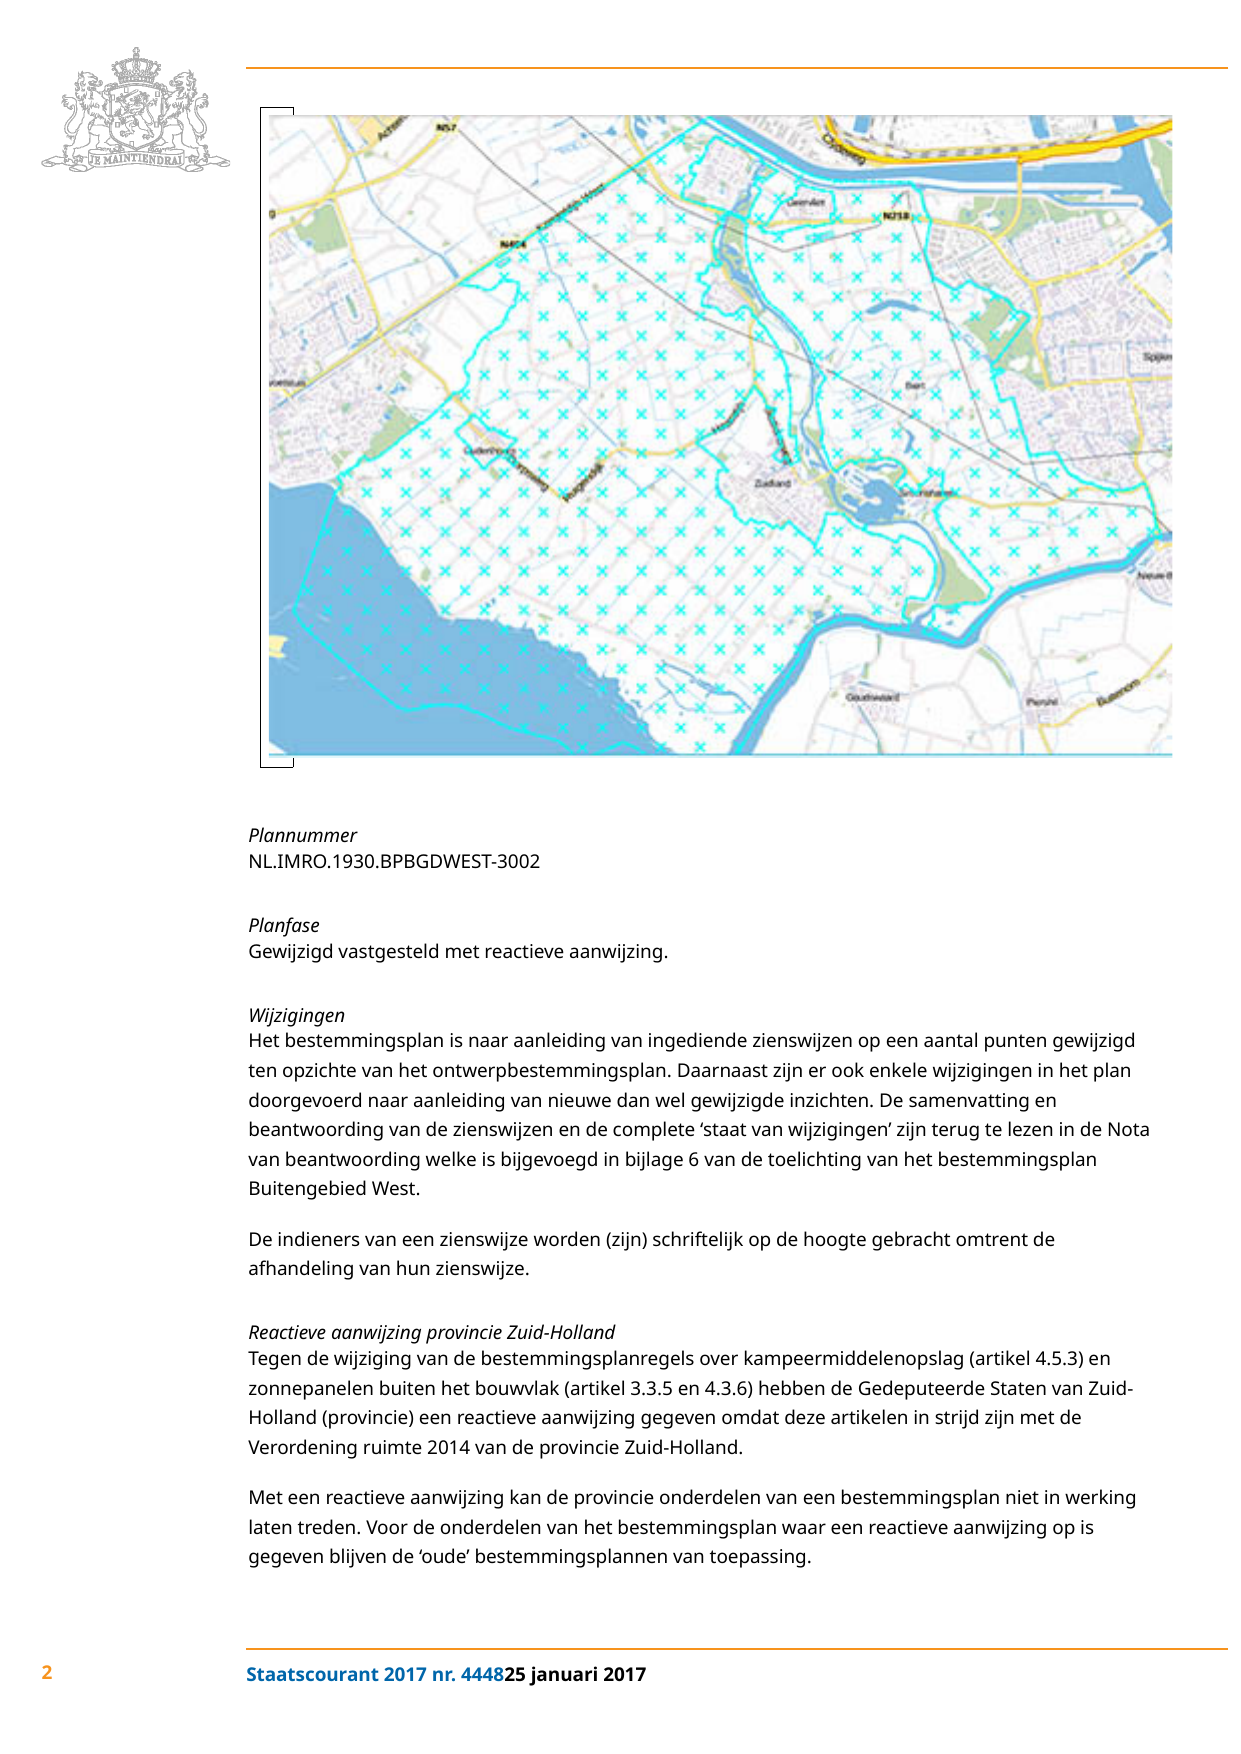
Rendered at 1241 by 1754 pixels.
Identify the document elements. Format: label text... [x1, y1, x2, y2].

text Wijzigingen [248, 1002, 1152, 1028]
text Reactieve aanwijzing provincie Zuid-Holland [248, 1319, 1152, 1345]
text Met een reactieve aanwijzing kan de provincie onderdelen van een bestemmingsplan niet in werking laten treden. Voor de onderdelen van het bestemmingsplan waar een reactieve aanwijzing op is gegeven blijven de ‘oude’ bestemmingsplannen van toepassing. [248, 1484, 1152, 1569]
text De indieners van een zienswijze worden (zijn) schriftelijk op de hoogte gebracht omtrent de afhandeling van hun zienswijze. [248, 1226, 1152, 1281]
picture [268, 115, 1173, 758]
text Tegen de wijziging van de bestemmingsplanregels over kampeermiddelenopslag (artikel 4.5.3) en zonnepanelen buiten het bouwvlak (artikel 3.3.5 en 4.3.6) hebben de Gedeputeerde Staten van Zuid-Holland (provincie) een reactieve aanwijzing gegeven omdat deze artikelen in strijd zijn met de Verordening ruimte 2014 van de provincie Zuid-Holland. [248, 1345, 1152, 1460]
text Plannummer [248, 822, 1152, 848]
text Gewijzigd vastgesteld met reactieve aanwijzing. [248, 938, 1152, 964]
picture [41, 47, 231, 172]
text NL.IMRO.1930.BPBGDWEST-3002 [248, 848, 1152, 874]
text Planfase [248, 912, 1152, 938]
text Het bestemmingsplan is naar aanleiding van ingediende zienswijzen op een aantal punten gewijzigd ten opzichte van het ontwerpbestemmingsplan. Daarnaast zijn er ook enkele wijzigingen in het plan doorgevoerd naar aanleiding van nieuwe dan wel gewijzigde inzichten. De samenvatting en beantwoording van de zienswijzen en de complete ‘staat van wijzigingen’ zijn terug te lezen in de Nota van beantwoording welke is bijgevoegd in bijlage 6 van de toelichting van het bestemmingsplan Buitengebied West. [248, 1028, 1152, 1201]
